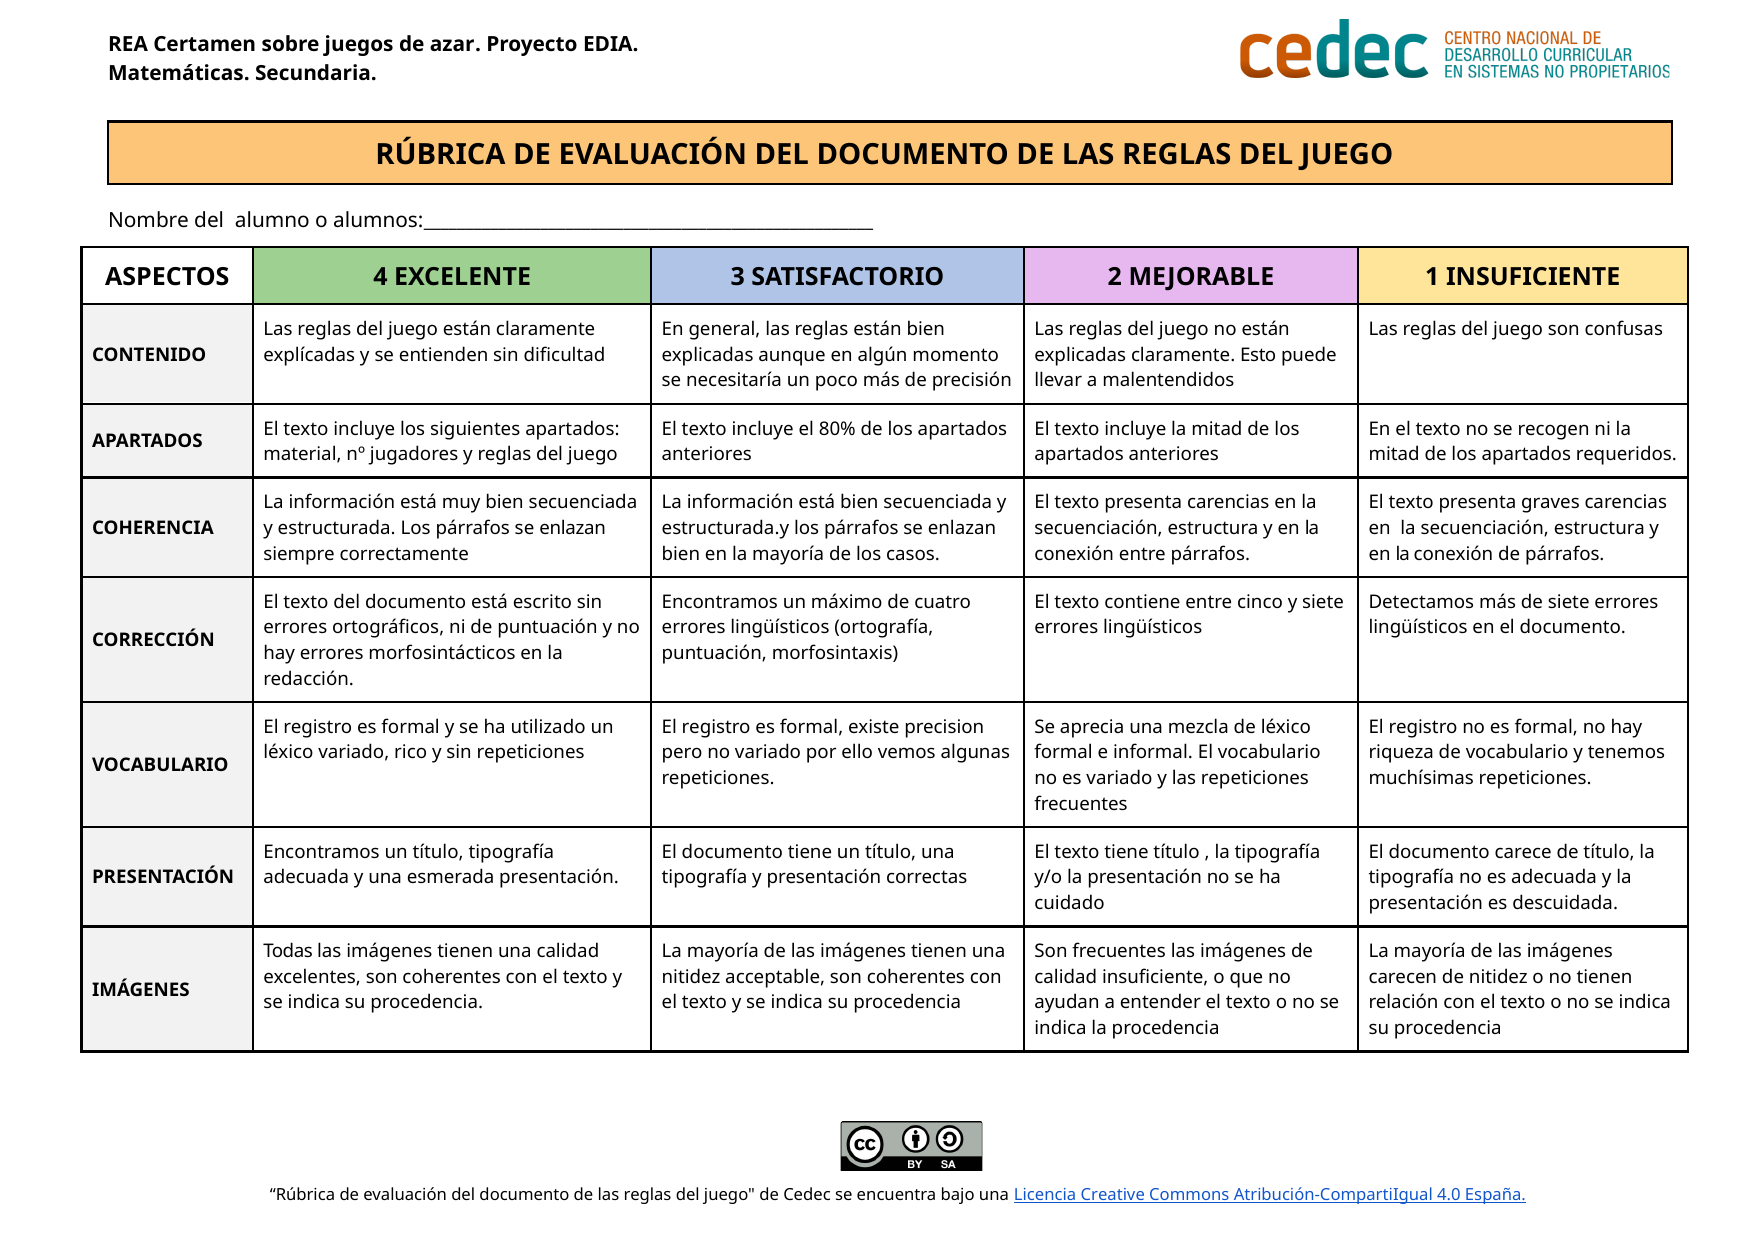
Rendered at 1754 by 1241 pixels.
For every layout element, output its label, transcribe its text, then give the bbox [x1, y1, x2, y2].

table_cell La mayoría de las imágenes tienen una nitidez acceptable, son coherentes con el texto y se indica su procedencia [652, 928, 1023, 1050]
table_cell CORRECCIÓN [83, 578, 252, 701]
table_cell El texto incluye los siguientes apartados: material, nº jugadores y reglas del juego [254, 405, 650, 476]
table_cell El registro es formal, existe precision pero no variado por ello vemos algunas repeticiones. [652, 703, 1023, 826]
table_cell CONTENIDO [83, 305, 252, 402]
table_cell El texto presenta graves carencias en la secuenciación, estructura y en la conexión de párrafos. [1359, 479, 1687, 576]
table_header 4 EXCELENTE [254, 248, 650, 303]
table_cell IMÁGENES [83, 928, 252, 1050]
table_cell La información está bien secuenciada y estructurada.y los párrafos se enlazan bien en la mayoría de los casos. [652, 479, 1023, 576]
table_cell PRESENTACIÓN [83, 828, 252, 925]
table_cell Se aprecia una mezcla de léxico formal e informal. El vocabulario no es variado y las repeticiones frecuentes [1025, 703, 1357, 826]
table_cell APARTADOS [83, 405, 252, 476]
table_cell Son frecuentes las imágenes de calidad insuficiente, o que no ayudan a entender el texto o no se indica la procedencia [1025, 928, 1357, 1050]
table_cell COHERENCIA [83, 479, 252, 576]
table_header 2 MEJORABLE [1025, 248, 1357, 303]
table_cell El texto tiene título , la tipografía y/o la presentación no se ha cuidado [1025, 828, 1357, 925]
table_cell El texto incluye la mitad de los apartados anteriores [1025, 405, 1357, 476]
table_cell Las reglas del juego no están explicadas claramente. Esto puede llevar a malentendidos [1025, 305, 1357, 402]
text Nombre del alumno o alumnos:______________________________________________________ [108, 185, 1688, 233]
picture [840, 1121, 983, 1171]
picture [1240, 19, 1670, 78]
table_cell El documento carece de título, la tipografía no es adecuada y la presentación es descuidada. [1359, 828, 1687, 925]
table_cell El documento tiene un título, una tipografía y presentación correctas [652, 828, 1023, 925]
table_cell En el texto no se recogen ni la mitad de los apartados requeridos. [1359, 405, 1687, 476]
table_cell Las reglas del juego son confusas [1359, 305, 1687, 402]
table_cell Encontramos un título, tipografía adecuada y una esmerada presentación. [254, 828, 650, 925]
table_cell Detectamos más de siete errores lingüísticos en el documento. [1359, 578, 1687, 701]
table_header RÚBRICA DE EVALUACIÓN DEL DOCUMENTO DE LAS REGLAS DEL JUEGO [109, 123, 1671, 183]
table_cell El texto del documento está escrito sin errores ortográficos, ni de puntuación y no hay errores morfosintácticos en la redacción. [254, 578, 650, 701]
table_cell La mayoría de las imágenes carecen de nitidez o no tienen relación con el texto o no se indica su procedencia [1359, 928, 1687, 1050]
table_cell VOCABULARIO [83, 703, 252, 826]
table_cell En general, las reglas están bien explicadas aunque en algún momento se necesitaría un poco más de precisión [652, 305, 1023, 402]
table_header 1 INSUFICIENTE [1359, 248, 1687, 303]
table_cell Encontramos un máximo de cuatro errores lingüísticos (ortografía, puntuación, morfosintaxis) [652, 578, 1023, 701]
table_cell El texto incluye el 80% de los apartados anteriores [652, 405, 1023, 476]
table_cell El registro es formal y se ha utilizado un léxico variado, rico y sin repeticiones [254, 703, 650, 826]
table_cell El texto presenta carencias en la secuenciación, estructura y en la conexión entre párrafos. [1025, 479, 1357, 576]
table_cell Todas las imágenes tienen una calidad excelentes, son coherentes con el texto y se indica su procedencia. [254, 928, 650, 1050]
table_cell El texto contiene entre cinco y siete errores lingüísticos [1025, 578, 1357, 701]
table_cell El registro no es formal, no hay riqueza de vocabulario y tenemos muchísimas repeticiones. [1359, 703, 1687, 826]
table_header 3 SATISFACTORIO [652, 248, 1023, 303]
table_cell La información está muy bien secuenciada y estructurada. Los párrafos se enlazan siempre correctamente [254, 479, 650, 576]
table_header ASPECTOS [83, 248, 252, 303]
table_cell Las reglas del juego están claramente explícadas y se entienden sin dificultad [254, 305, 650, 402]
